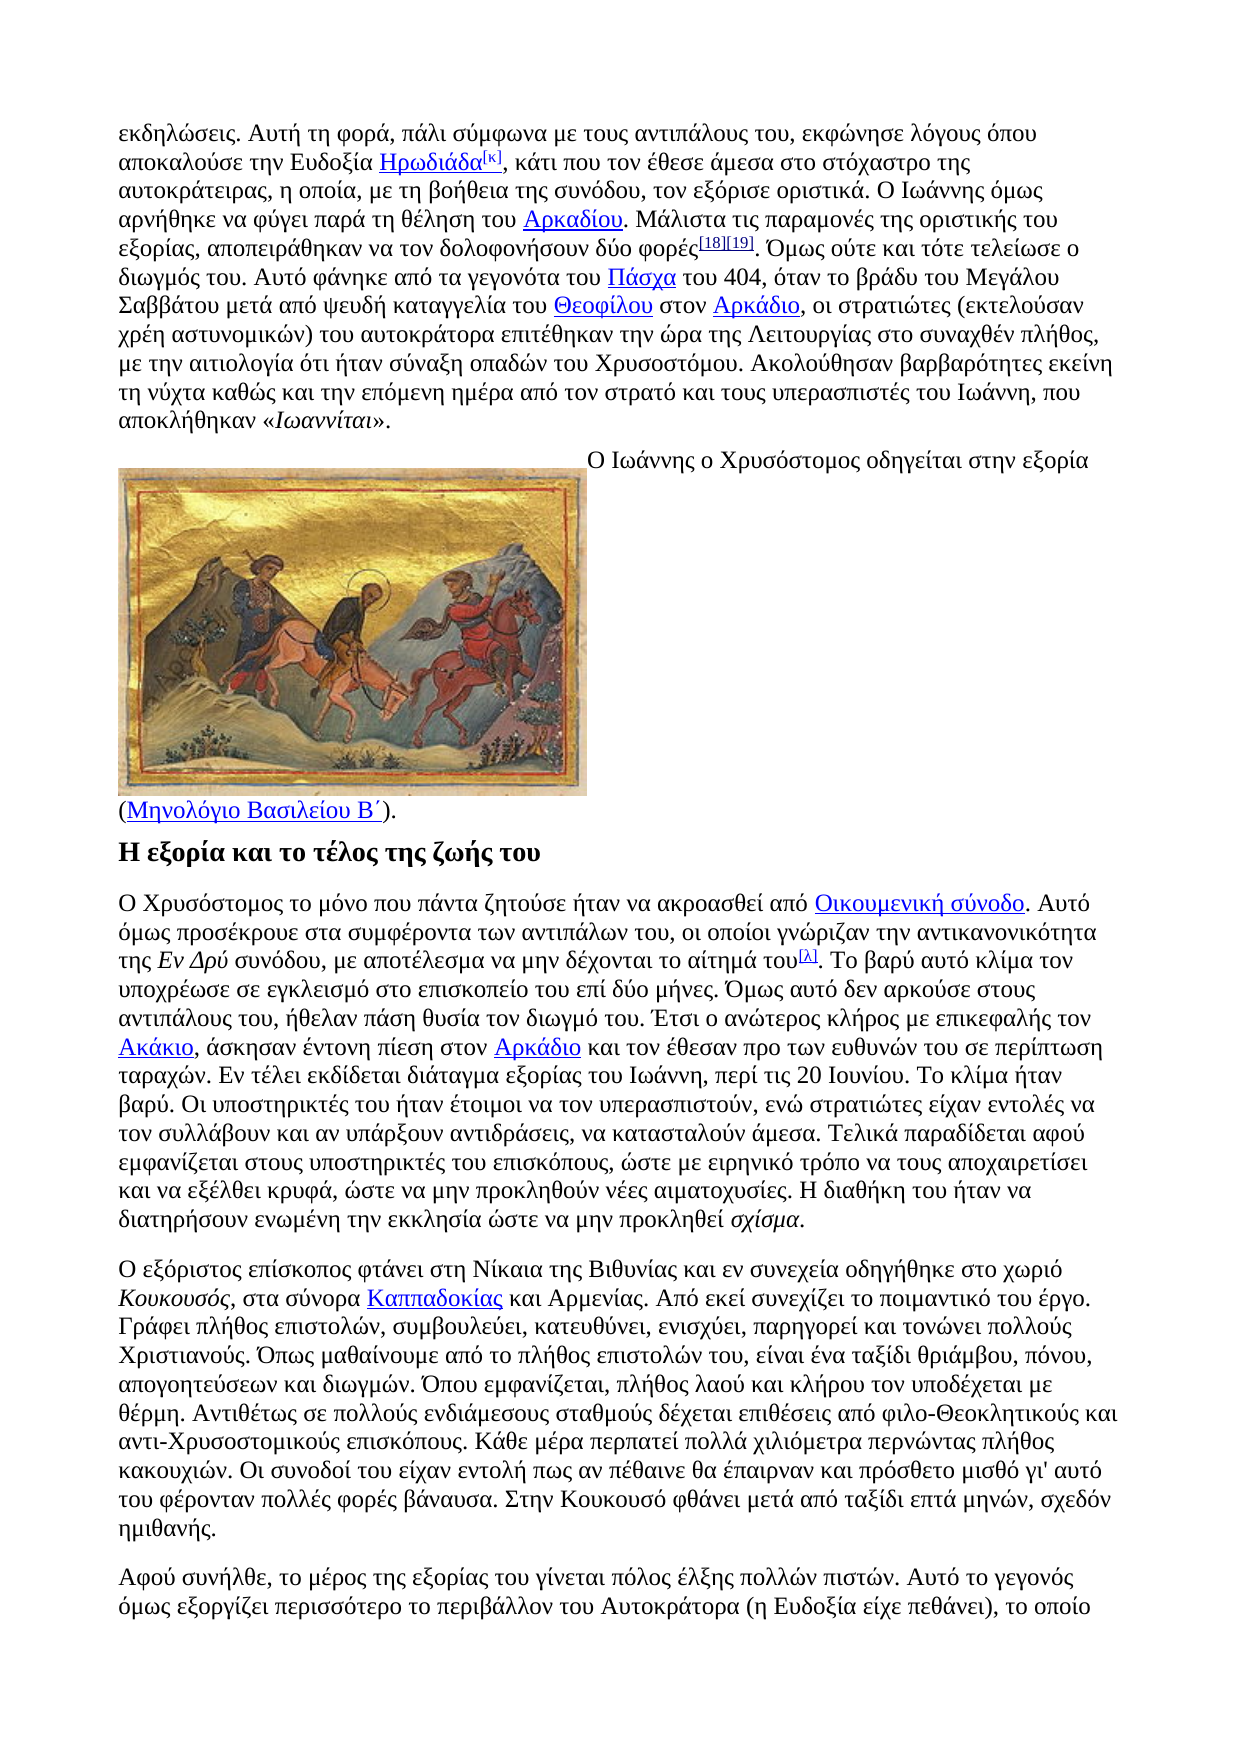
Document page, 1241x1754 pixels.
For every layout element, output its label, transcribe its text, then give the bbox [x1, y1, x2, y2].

text Ο Ιωάννης ο Χρυσόστομος οδηγείται στην εξορία (Μηνολόγιο Βασιλείου Β΄). [118, 445, 1122, 824]
text Ο Χρυσόστομος το μόνο που πάντα ζητούσε ήταν να ακροασθεί από Οικουμενική σύνοδο. Αυτό όμως προσέκρουε στα συμφέροντα των αντιπάλων του, οι οποίοι γνώριζαν την αντικανονικότητα της Εν Δρύ συνόδου, με αποτέλεσμα να μην δέχονται το αίτημά του[λ]. Το βαρύ αυτό κλίμα τον υποχρέωσε σε εγκλεισμό στο επισκοπείο του επί δύο μήνες. Όμως αυτό δεν αρκούσε στους αντιπάλους του, ήθελαν πάση θυσία τον διωγμό του. Έτσι ο ανώτερος κλήρος με επικεφαλής τον Ακάκιο, άσκησαν έντονη πίεση στον Αρκάδιο και τον έθεσαν προ των ευθυνών του σε περίπτωση ταραχών. Εν τέλει εκδίδεται διάταγμα εξορίας του Ιωάννη, περί τις 20 Ιουνίου. Το κλίμα ήταν βαρύ. Οι υποστηρικτές του ήταν έτοιμοι να τον υπερασπιστούν, ενώ στρατιώτες είχαν εντολές να τον συλλάβουν και αν υπάρξουν αντιδράσεις, να κατασταλούν άμεσα. Τελικά παραδίδεται αφού εμφανίζεται στους υποστηρικτές του επισκόπους, ώστε με ειρηνικό τρόπο να τους αποχαιρετίσει και να εξέλθει κρυφά, ώστε να μην προκληθούν νέες αιματοχυσίες. Η διαθήκη του ήταν να διατηρήσουν ενωμένη την εκκλησία ώστε να μην προκληθεί σχίσμα. [118, 888, 1122, 1233]
text Η εξορία και το τέλος της ζωής του [118, 835, 1122, 867]
text Ο εξόριστος επίσκοπος φτάνει στη Νίκαια της Βιθυνίας και εν συνεχεία οδηγήθηκε στο χωριό Κουκουσός, στα σύνορα Καππαδοκίας και Αρμενίας. Από εκεί συνεχίζει το ποιμαντικό του έργο. Γράφει πλήθος επιστολών, συμβουλεύει, κατευθύνει, ενισχύει, παρηγορεί και τονώνει πολλούς Χριστιανούς. Όπως μαθαίνουμε από το πλήθος επιστολών του, είναι ένα ταξίδι θριάμβου, πόνου, απογοητεύσεων και διωγμών. Όπου εμφανίζεται, πλήθος λαού και κλήρου τον υποδέχεται με θέρμη. Αντιθέτως σε πολλούς ενδιάμεσους σταθμούς δέχεται επιθέσεις από φιλο-Θεοκλητικούς και αντι-Χρυσοστομικούς επισκόπους. Κάθε μέρα περπατεί πολλά χιλιόμετρα περνώντας πλήθος κακουχιών. Οι συνοδοί του είχαν εντολή πως αν πέθαινε θα έπαιρναν και πρόσθετο μισθό γι' αυτό του φέρονταν πολλές φορές βάναυσα. Στην Κουκουσό φθάνει μετά από ταξίδι επτά μηνών, σχεδόν ημιθανής. [118, 1254, 1122, 1541]
text εκδηλώσεις. Αυτή τη φορά, πάλι σύμφωνα με τους αντιπάλους του, εκφώνησε λόγους όπου αποκαλούσε την Ευδοξία Ηρωδιάδα[κ], κάτι που τον έθεσε άμεσα στο στόχαστρο της αυτοκράτειρας, η οποία, με τη βοήθεια της συνόδου, τον εξόρισε οριστικά. Ο Ιωάννης όμως αρνήθηκε να φύγει παρά τη θέληση του Αρκαδίου. Μάλιστα τις παραμονές της οριστικής του εξορίας, αποπειράθηκαν να τον δολοφονήσουν δύο φορές[18][19]. Όμως ούτε και τότε τελείωσε ο διωγμός του. Αυτό φάνηκε από τα γεγονότα του Πάσχα του 404, όταν το βράδυ του Μεγάλου Σαββάτου μετά από ψευδή καταγγελία του Θεοφίλου στον Αρκάδιο, οι στρατιώτες (εκτελούσαν χρέη αστυνομικών) του αυτοκράτορα επιτέθηκαν την ώρα της Λειτουργίας στο συναχθέν πλήθος, με την αιτιολογία ότι ήταν σύναξη οπαδών του Χρυσοστόμου. Ακολούθησαν βαρβαρότητες εκείνη τη νύχτα καθώς και την επόμενη ημέρα από τον στρατό και τους υπερασπιστές του Ιωάννη, που αποκλήθηκαν «Ιωαννίται». [118, 118, 1122, 434]
text Αφού συνήλθε, το μέρος της εξορίας του γίνεται πόλος έλξης πολλών πιστών. Αυτό το γεγονός όμως εξοργίζει περισσότερο το περιβάλλον του Αυτοκράτορα (η Ευδοξία είχε πεθάνει), το οποίο [118, 1562, 1122, 1620]
